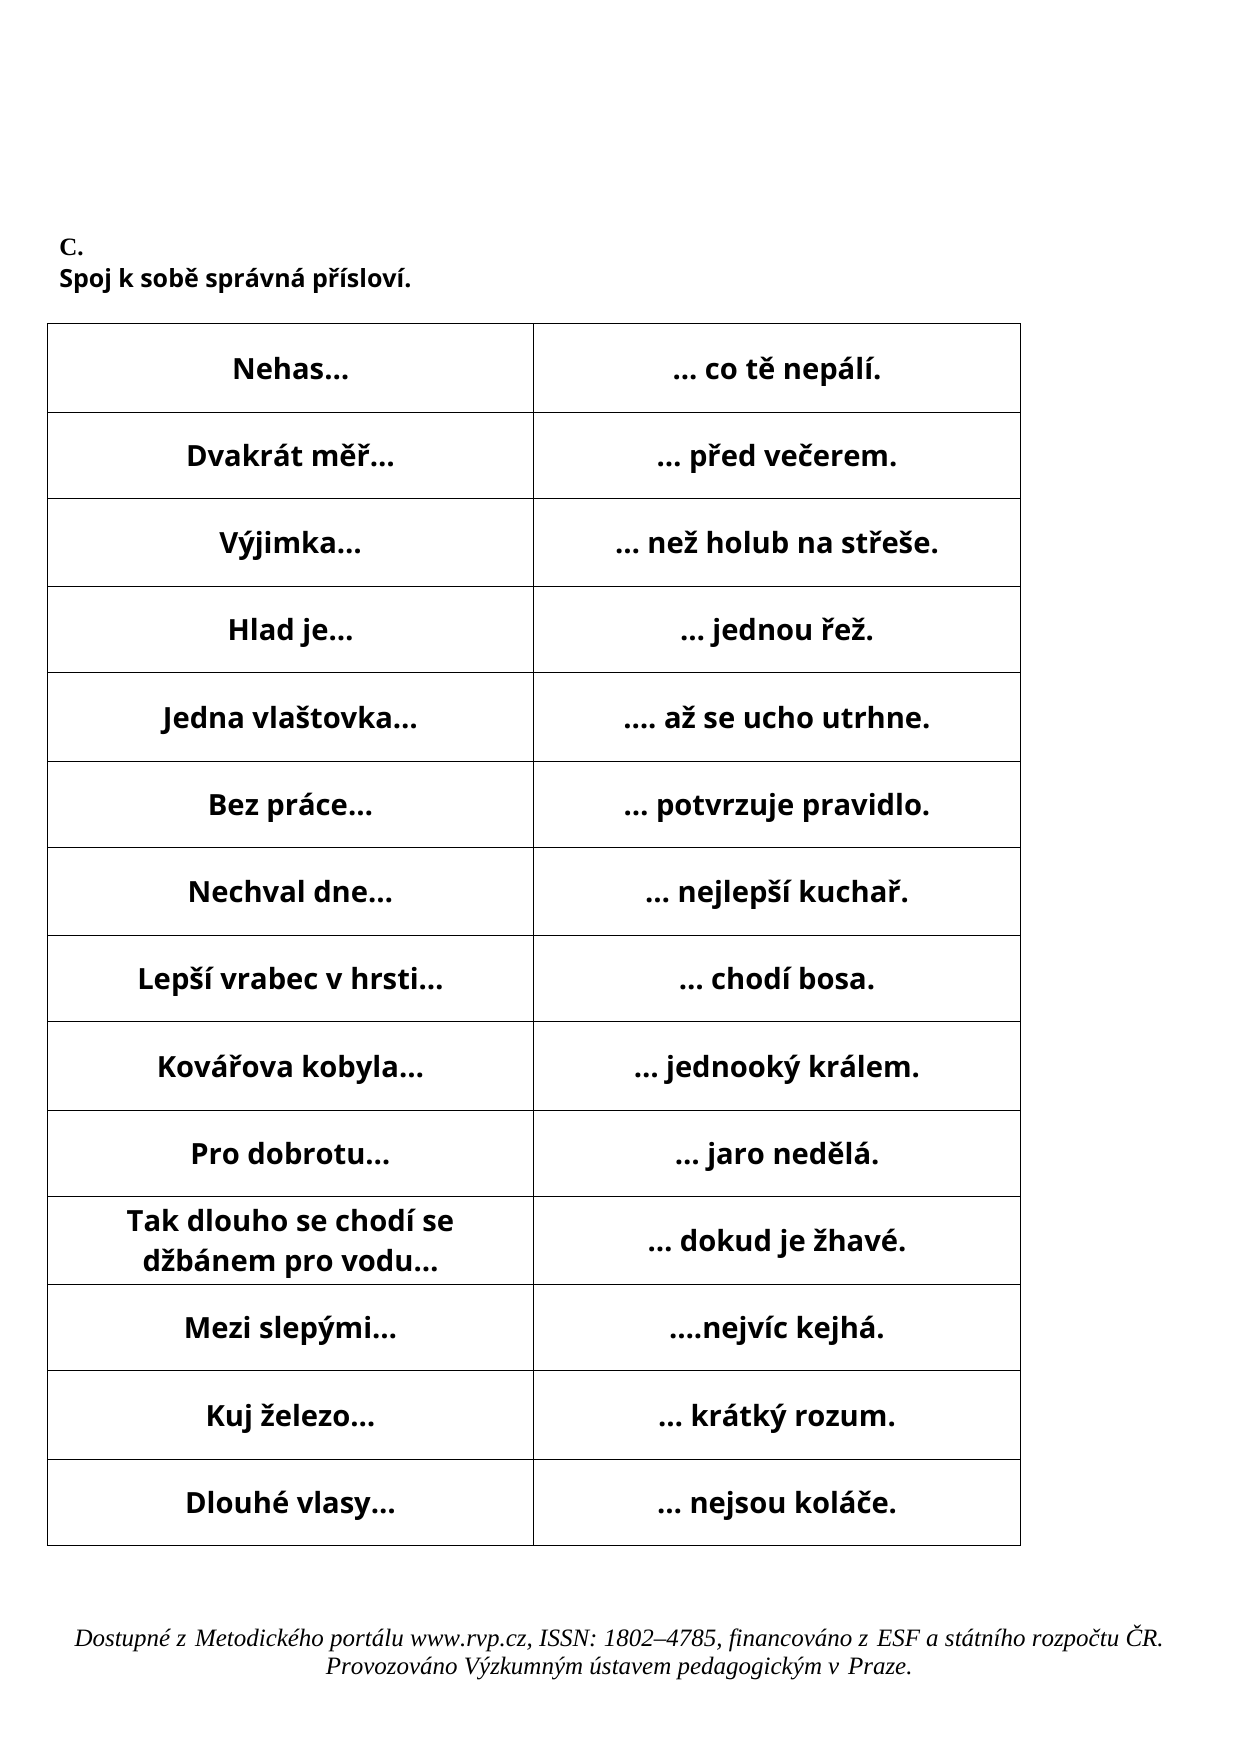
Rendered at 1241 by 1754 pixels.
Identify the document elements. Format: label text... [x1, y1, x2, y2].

text C. [59, 232, 1181, 260]
table_cell Jedna vlaštovka… [48, 673, 533, 761]
table_cell Kuj železo… [48, 1371, 533, 1458]
table_cell Bez práce… [48, 762, 533, 847]
table_cell Hlad je… [48, 587, 533, 672]
table_header ... co tě nepálí. [534, 324, 1020, 412]
table_cell Dlouhé vlasy… [48, 1460, 533, 1544]
table_cell … dokud je žhavé. [534, 1197, 1020, 1284]
table_cell … před večerem. [534, 413, 1020, 498]
table_cell … jaro nedělá. [534, 1111, 1020, 1196]
table_cell Výjimka… [48, 499, 533, 586]
table_header Nehas… [48, 324, 533, 412]
table_cell Mezi slepými… [48, 1285, 533, 1370]
table_cell … chodí bosa. [534, 936, 1020, 1021]
table_cell … nejsou koláče. [534, 1460, 1020, 1544]
table_cell … potvrzuje pravidlo. [534, 762, 1020, 847]
text Spoj k sobě správná přísloví. [59, 260, 1181, 294]
table_cell Lepší vrabec v hrsti… [48, 936, 533, 1021]
table_cell … krátký rozum. [534, 1371, 1020, 1458]
table_cell Dvakrát měř… [48, 413, 533, 498]
table_cell Pro dobrotu… [48, 1111, 533, 1196]
table_cell … nejlepší kuchař. [534, 848, 1020, 935]
table_cell Tak dlouho se chodí se džbánem pro vodu… [48, 1197, 533, 1284]
table_cell … jednou řež. [534, 587, 1020, 672]
table_cell ….nejvíc kejhá. [534, 1285, 1020, 1370]
table_cell …. až se ucho utrhne. [534, 673, 1020, 761]
table_cell Nechval dne… [48, 848, 533, 935]
table_cell Kovářova kobyla… [48, 1022, 533, 1109]
table_cell … než holub na střeše. [534, 499, 1020, 586]
table_cell … jednooký králem. [534, 1022, 1020, 1109]
